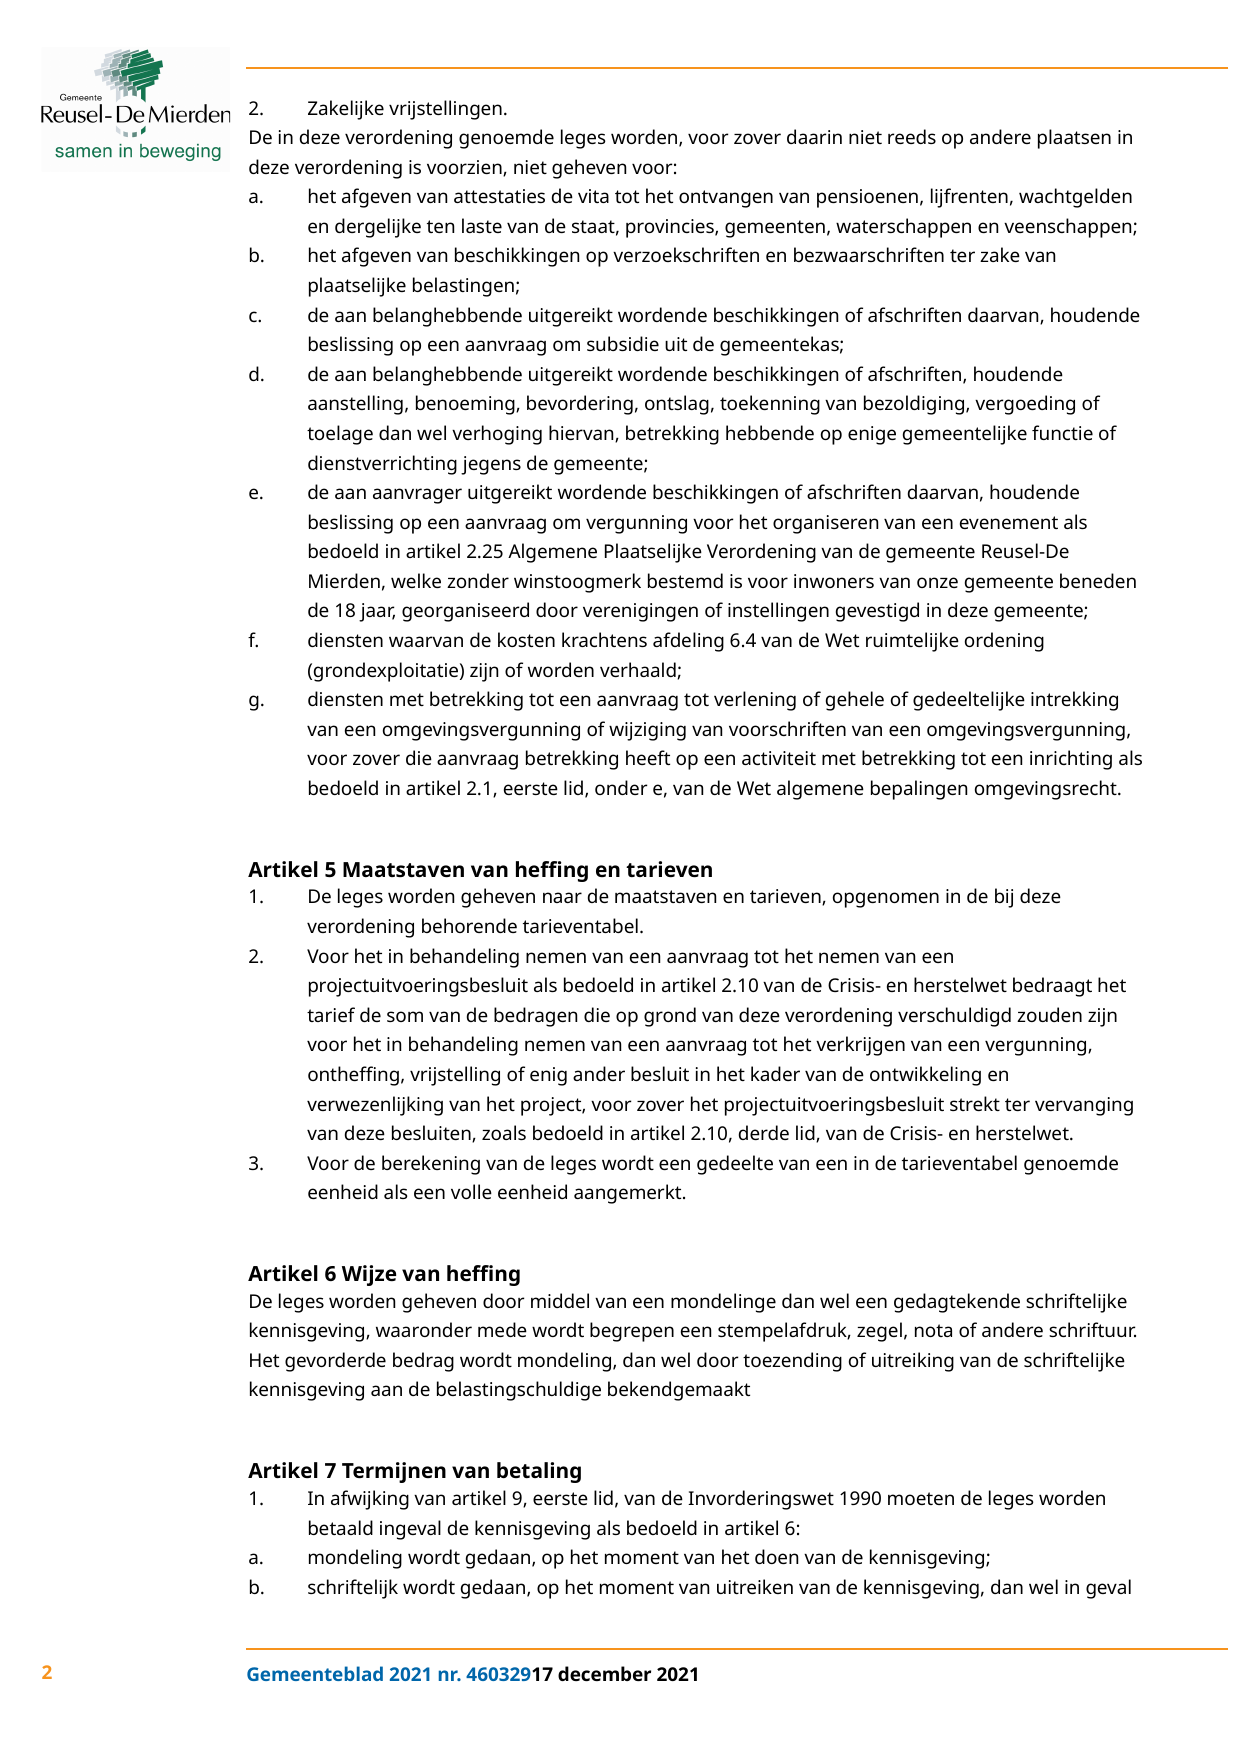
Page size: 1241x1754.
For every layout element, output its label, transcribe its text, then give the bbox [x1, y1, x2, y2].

text Artikel 6 Wijze van heffing [248, 1259, 1152, 1288]
list diensten met betrekking tot een aanvraag tot verlening of gehele of gedeeltelijke intrekking van een omgevingsvergunning of wijziging van voorschriften van een omgevingsvergunning, voor zover die aanvraag betrekking heeft op een activiteit met betrekking tot een inrichting als bedoeld in artikel 2.1, eerste lid, onder e, van de Wet algemene bepalingen omgevingsrecht. [248, 686, 1152, 801]
list het afgeven van beschikkingen op verzoekschriften en bezwaarschriften ter zake van plaatselijke belastingen; [248, 243, 1152, 298]
list de aan belanghebbende uitgereikt wordende beschikkingen of afschriften daarvan, houdende beslissing op een aanvraag om subsidie uit de gemeentekas; [248, 302, 1152, 357]
text De leges worden geheven door middel van een mondelinge dan wel een gedagtekende schriftelijke kennisgeving, waaronder mede wordt begrepen een stempelafdruk, zegel, nota of andere schriftuur. Het gevorderde bedrag wordt mondeling, dan wel door toezending of uitreiking van de schriftelijke kennisgeving aan de belastingschuldige bekendgemaakt [248, 1288, 1152, 1402]
list schriftelijk wordt gedaan, op het moment van uitreiken van de kennisgeving, dan wel in geval [248, 1574, 1152, 1599]
list mondeling wordt gedaan, op het moment van het doen van de kennisgeving; [248, 1544, 1152, 1570]
list Zakelijke vrijstellingen. [248, 95, 1152, 121]
list Voor het in behandeling nemen van een aanvraag tot het nemen van een projectuitvoeringsbesluit als bedoeld in artikel 2.10 van de Crisis- en herstelwet bedraagt het tarief de som van de bedragen die op grond van deze verordening verschuldigd zouden zijn voor het in behandeling nemen van een aanvraag tot het verkrijgen van een vergunning, ontheffing, vrijstelling of enig ander besluit in het kader van de ontwikkeling en verwezenlijking van het project, voor zover het projectuitvoeringsbesluit strekt ter vervanging van deze besluiten, zoals bedoeld in artikel 2.10, derde lid, van de Crisis- en herstelwet. [248, 943, 1152, 1146]
list de aan belanghebbende uitgereikt wordende beschikkingen of afschriften, houdende aanstelling, benoeming, bevordering, ontslag, toekenning van bezoldiging, vergoeding of toelage dan wel verhoging hiervan, betrekking hebbende op enige gemeentelijke functie of dienstverrichting jegens de gemeente; [248, 361, 1152, 476]
list diensten waarvan de kosten krachtens afdeling 6.4 van de Wet ruimtelijke ordening (grondexploitatie) zijn of worden verhaald; [248, 627, 1152, 683]
list de aan aanvrager uitgereikt wordende beschikkingen of afschriften daarvan, houdende beslissing op een aanvraag om vergunning voor het organiseren van een evenement als bedoeld in artikel 2.25 Algemene Plaatselijke Verordening van de gemeente Reusel-De Mierden, welke zonder winstoogmerk bestemd is voor inwoners van onze gemeente beneden de 18 jaar, georganiseerd door verenigingen of instellingen gevestigd in deze gemeente; [248, 479, 1152, 623]
text De in deze verordening genoemde leges worden, voor zover daarin niet reeds op andere plaatsen in deze verordening is voorzien, niet geheven voor: [248, 124, 1152, 180]
list De leges worden geheven naar de maatstaven en tarieven, opgenomen in de bij deze verordening behorende tarieventabel. [248, 884, 1152, 939]
list In afwijking van artikel 9, eerste lid, van de Invorderingswet 1990 moeten de leges worden betaald ingeval de kennisgeving als bedoeld in artikel 6: [248, 1485, 1152, 1540]
text Artikel 5 Maatstaven van heffing en tarieven [248, 855, 1152, 884]
list het afgeven van attestaties de vita tot het ontvangen van pensioenen, lijfrenten, wachtgelden en dergelijke ten laste van de staat, provincies, gemeenten, waterschappen en veenschappen; [248, 183, 1152, 239]
picture [41, 47, 231, 172]
list Voor de berekening van de leges wordt een gedeelte van een in de tarieventabel genoemde eenheid als een volle eenheid aangemerkt. [248, 1150, 1152, 1205]
text Artikel 7 Termijnen van betaling [248, 1457, 1152, 1485]
